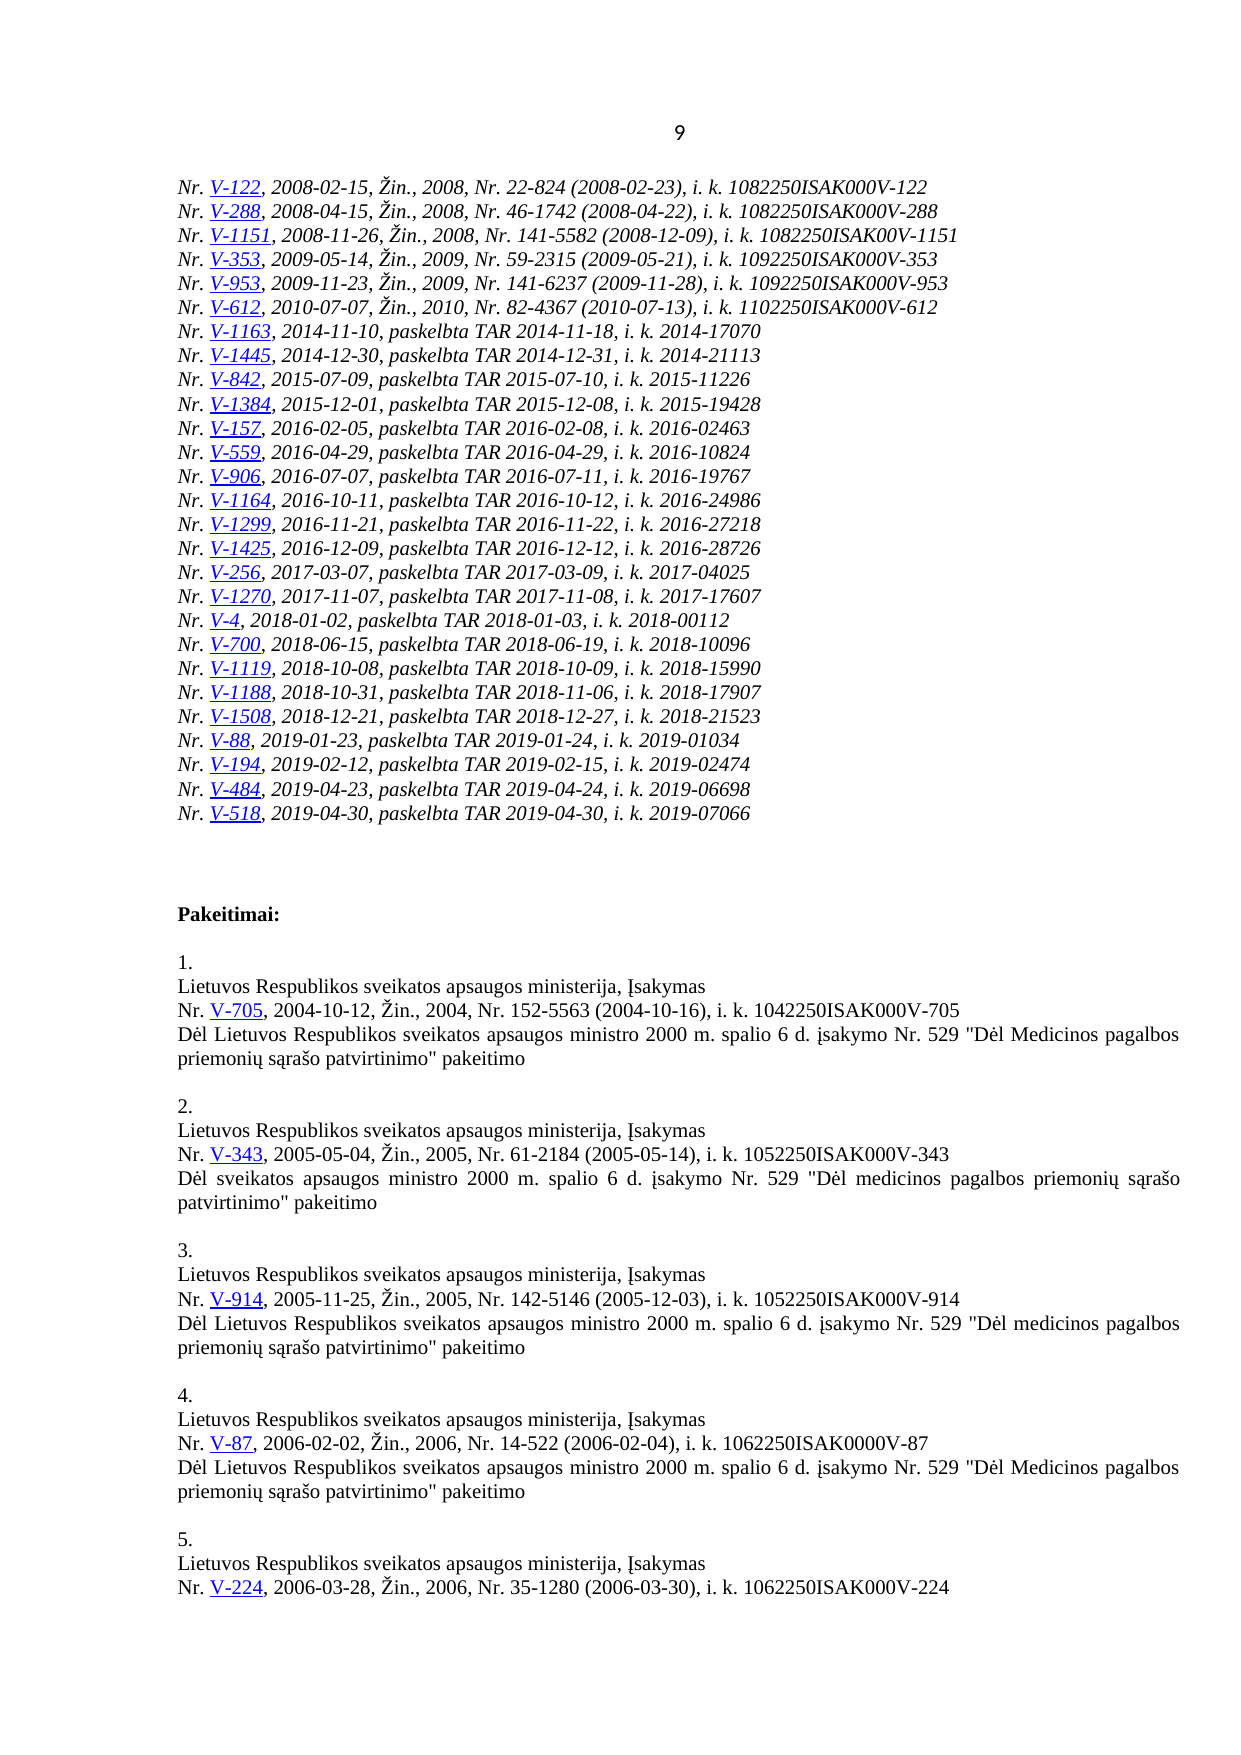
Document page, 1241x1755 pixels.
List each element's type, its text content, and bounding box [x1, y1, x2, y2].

text Lietuvos Respublikos sveikatos apsaugos ministerija, Įsakymas [177, 1551, 1181, 1575]
text Nr. V-953, 2009-11-23, Žin., 2009, Nr. 141-6237 (2009-11-28), i. k. 1092250ISAK000V-953 [177, 271, 1181, 295]
text 3. [177, 1238, 1181, 1262]
text Nr. V-4, 2018-01-02, paskelbta TAR 2018-01-03, i. k. 2018-00112 [177, 608, 1181, 632]
text Nr. V-1163, 2014-11-10, paskelbta TAR 2014-11-18, i. k. 2014-17070 [177, 319, 1181, 343]
text Nr. V-288, 2008-04-15, Žin., 2008, Nr. 46-1742 (2008-04-22), i. k. 1082250ISAK000V-288 [177, 199, 1181, 223]
text 1. [177, 949, 1181, 974]
text Nr. V-122, 2008-02-15, Žin., 2008, Nr. 22-824 (2008-02-23), i. k. 1082250ISAK000V-122 [177, 175, 1181, 199]
text Pakeitimai: [177, 901, 1181, 926]
text Nr. V-1164, 2016-10-11, paskelbta TAR 2016-10-12, i. k. 2016-24986 [177, 488, 1181, 512]
text Lietuvos Respublikos sveikatos apsaugos ministerija, Įsakymas [177, 974, 1181, 998]
text Nr. V-1384, 2015-12-01, paskelbta TAR 2015-12-08, i. k. 2015-19428 [177, 391, 1181, 416]
text Nr. V-559, 2016-04-29, paskelbta TAR 2016-04-29, i. k. 2016-10824 [177, 439, 1181, 464]
text Nr. V-906, 2016-07-07, paskelbta TAR 2016-07-11, i. k. 2016-19767 [177, 464, 1181, 488]
text Dėl Lietuvos Respublikos sveikatos apsaugos ministro 2000 m. spalio 6 d. įsakymo Nr. 529 "Dėl Medicinos pagalbos priemonių sąrašo patvirtinimo" pakeitimo [177, 1022, 1181, 1070]
text Dėl Lietuvos Respublikos sveikatos apsaugos ministro 2000 m. spalio 6 d. įsakymo Nr. 529 "Dėl Medicinos pagalbos priemonių sąrašo patvirtinimo" pakeitimo [177, 1455, 1181, 1503]
text Nr. V-224, 2006-03-28, Žin., 2006, Nr. 35-1280 (2006-03-30), i. k. 1062250ISAK000V-224 [177, 1575, 1181, 1599]
text Nr. V-1299, 2016-11-21, paskelbta TAR 2016-11-22, i. k. 2016-27218 [177, 512, 1181, 536]
text 4. [177, 1383, 1181, 1407]
text Nr. V-1508, 2018-12-21, paskelbta TAR 2018-12-27, i. k. 2018-21523 [177, 704, 1181, 728]
text Nr. V-157, 2016-02-05, paskelbta TAR 2016-02-08, i. k. 2016-02463 [177, 416, 1181, 439]
text Nr. V-1119, 2018-10-08, paskelbta TAR 2018-10-09, i. k. 2018-15990 [177, 656, 1181, 680]
text Nr. V-1425, 2016-12-09, paskelbta TAR 2016-12-12, i. k. 2016-28726 [177, 536, 1181, 560]
text Lietuvos Respublikos sveikatos apsaugos ministerija, Įsakymas [177, 1407, 1181, 1431]
text Nr. V-1445, 2014-12-30, paskelbta TAR 2014-12-31, i. k. 2014-21113 [177, 343, 1181, 367]
text Nr. V-1270, 2017-11-07, paskelbta TAR 2017-11-08, i. k. 2017-17607 [177, 584, 1181, 608]
text Nr. V-194, 2019-02-12, paskelbta TAR 2019-02-15, i. k. 2019-02474 [177, 752, 1181, 776]
text Nr. V-1188, 2018-10-31, paskelbta TAR 2018-11-06, i. k. 2018-17907 [177, 680, 1181, 704]
text Nr. V-914, 2005-11-25, Žin., 2005, Nr. 142-5146 (2005-12-03), i. k. 1052250ISAK000V-914 [177, 1286, 1181, 1311]
text Lietuvos Respublikos sveikatos apsaugos ministerija, Įsakymas [177, 1118, 1181, 1142]
text Nr. V-612, 2010-07-07, Žin., 2010, Nr. 82-4367 (2010-07-13), i. k. 1102250ISAK000V-612 [177, 295, 1181, 319]
text Nr. V-1151, 2008-11-26, Žin., 2008, Nr. 141-5582 (2008-12-09), i. k. 1082250ISAK00V-1151 [177, 223, 1181, 247]
text 5. [177, 1527, 1181, 1551]
text Nr. V-484, 2019-04-23, paskelbta TAR 2019-04-24, i. k. 2019-06698 [177, 776, 1181, 801]
text Dėl sveikatos apsaugos ministro 2000 m. spalio 6 d. įsakymo Nr. 529 "Dėl medicinos pagalbos priemonių sąrašo patvirtinimo" pakeitimo [177, 1166, 1181, 1214]
text Nr. V-256, 2017-03-07, paskelbta TAR 2017-03-09, i. k. 2017-04025 [177, 560, 1181, 584]
text Nr. V-842, 2015-07-09, paskelbta TAR 2015-07-10, i. k. 2015-11226 [177, 367, 1181, 391]
text Nr. V-87, 2006-02-02, Žin., 2006, Nr. 14-522 (2006-02-04), i. k. 1062250ISAK0000V-87 [177, 1431, 1181, 1455]
text Nr. V-518, 2019-04-30, paskelbta TAR 2019-04-30, i. k. 2019-07066 [177, 801, 1181, 824]
text Nr. V-88, 2019-01-23, paskelbta TAR 2019-01-24, i. k. 2019-01034 [177, 728, 1181, 752]
text Nr. V-353, 2009-05-14, Žin., 2009, Nr. 59-2315 (2009-05-21), i. k. 1092250ISAK000V-353 [177, 247, 1181, 271]
text Nr. V-700, 2018-06-15, paskelbta TAR 2018-06-19, i. k. 2018-10096 [177, 632, 1181, 656]
text Lietuvos Respublikos sveikatos apsaugos ministerija, Įsakymas [177, 1262, 1181, 1286]
text Dėl Lietuvos Respublikos sveikatos apsaugos ministro 2000 m. spalio 6 d. įsakymo Nr. 529 "Dėl medicinos pagalbos priemonių sąrašo patvirtinimo" pakeitimo [177, 1311, 1181, 1359]
text Nr. V-705, 2004-10-12, Žin., 2004, Nr. 152-5563 (2004-10-16), i. k. 1042250ISAK000V-705 [177, 998, 1181, 1022]
text 2. [177, 1094, 1181, 1118]
text Nr. V-343, 2005-05-04, Žin., 2005, Nr. 61-2184 (2005-05-14), i. k. 1052250ISAK000V-343 [177, 1142, 1181, 1166]
